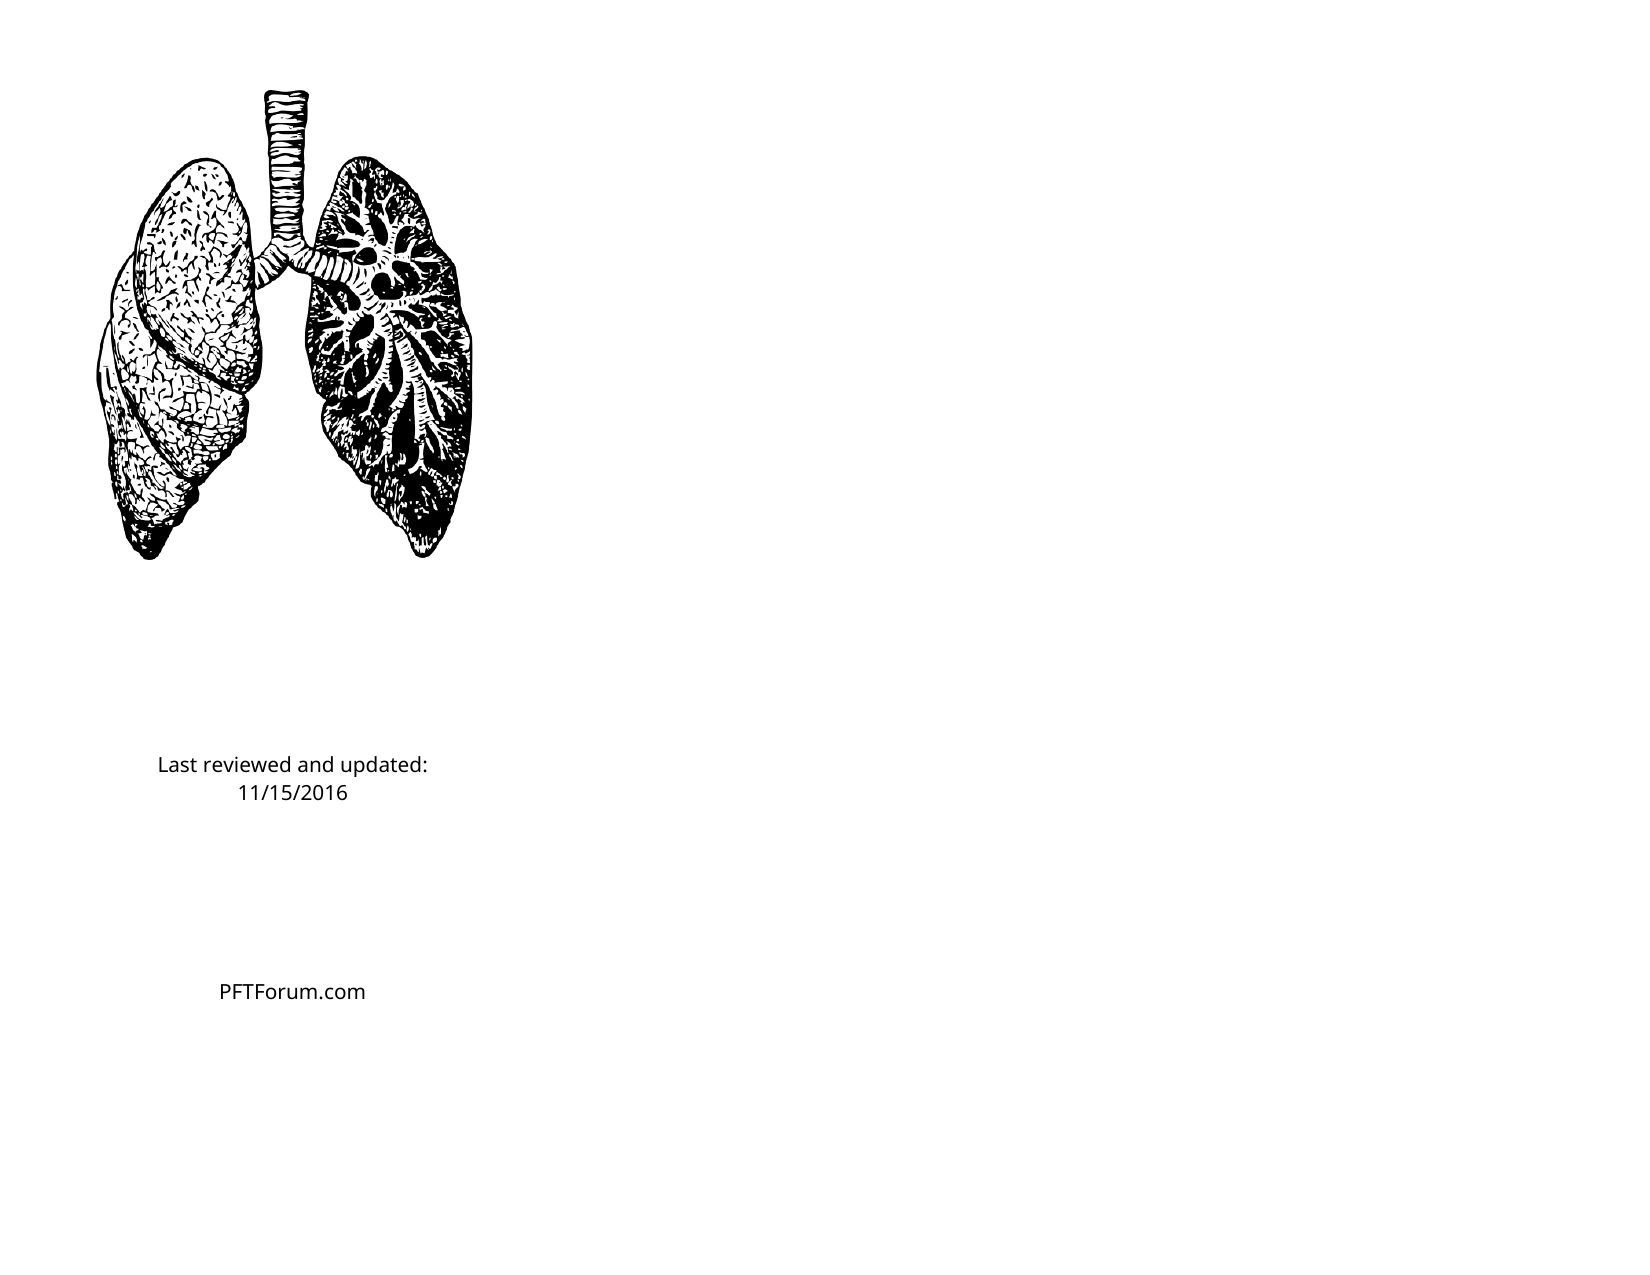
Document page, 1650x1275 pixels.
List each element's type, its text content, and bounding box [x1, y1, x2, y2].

text 11/15/2016 [75, 778, 510, 807]
picture [96, 90, 473, 560]
text Last reviewed and updated: [75, 750, 510, 778]
text PFTForum.com [75, 977, 510, 1006]
